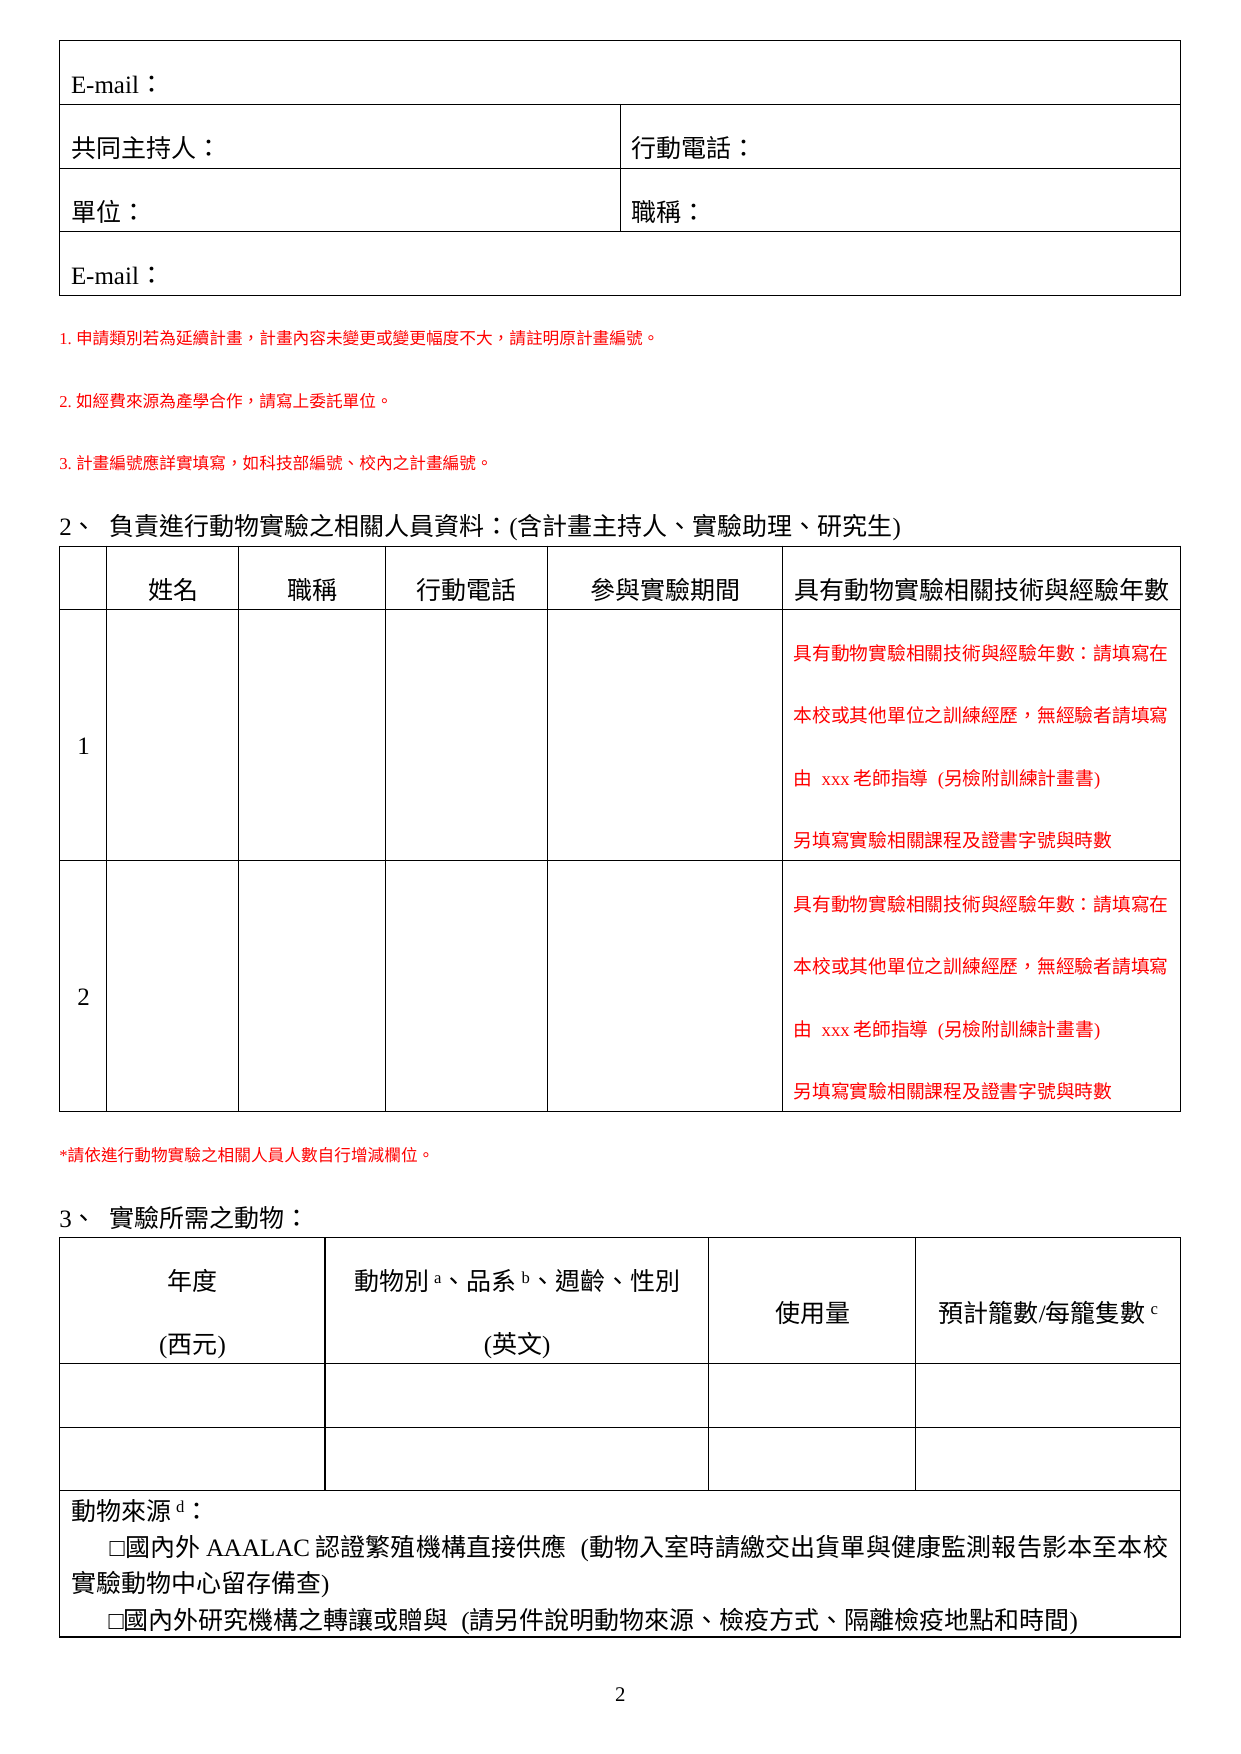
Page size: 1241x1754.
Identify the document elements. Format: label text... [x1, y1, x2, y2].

table_cell 動物來源d： □國內外AAALAC認證繁殖機構直接供應 (動物入室時請繳交出貨單與健康監測報告影本至本校實驗動物中心留存備查) □國內外研究機構之轉讓或贈與 (請另件說明動物來源、檢疫方式、隔離檢疫地點和時間) [60, 1491, 1180, 1636]
text *請依進行動物實驗之相關人員人數自行增減欄位。 [59, 1112, 1181, 1175]
table_cell E-mail： [60, 41, 1180, 104]
table_cell [709, 1428, 915, 1490]
table_header 職稱 [239, 547, 385, 609]
list 實驗所需之動物： [59, 1175, 1181, 1237]
table_cell 職稱： [621, 169, 1180, 231]
table_cell 具有動物實驗相關技術與經驗年數：請填寫在本校或其他單位之訓練經歷，無經驗者請填寫由 xxx老師指導 (另檢附訓練計畫書) 另填寫實驗相關課程及證書字號與時數 [783, 610, 1180, 860]
table_cell [916, 1364, 1180, 1427]
table_cell [239, 610, 385, 860]
table_cell [709, 1364, 915, 1427]
text 1. 申請類別若為延續計畫，計畫內容未變更或變更幅度不大，請註明原計畫編號。 [59, 296, 1181, 358]
table_cell 單位： [60, 169, 620, 231]
table_header 姓名 [107, 547, 238, 609]
table_cell [60, 1364, 324, 1427]
list 負責進行動物實驗之相關人員資料：(含計畫主持人、實驗助理、研究生) [59, 483, 1181, 546]
table_cell E-mail： [60, 232, 1180, 294]
table_cell [326, 1428, 708, 1490]
table_cell 具有動物實驗相關技術與經驗年數：請填寫在本校或其他單位之訓練經歷，無經驗者請填寫由 xxx老師指導 (另檢附訓練計畫書) 另填寫實驗相關課程及證書字號與時數 [783, 861, 1180, 1111]
text 3. 計畫編號應詳實填寫，如科技部編號、校內之計畫編號。 [59, 421, 1181, 483]
table_cell [548, 861, 782, 1111]
table_cell 行動電話： [621, 105, 1180, 167]
table_cell [107, 861, 238, 1111]
table_cell [386, 610, 547, 860]
table_cell [60, 1428, 324, 1490]
table_header [60, 547, 106, 609]
table_cell 1 [60, 610, 106, 860]
table_header 使用量 [709, 1238, 915, 1363]
table_header 參與實驗期間 [548, 547, 782, 609]
table_header 動物別a、品系b、週齡、性別 (英文) [326, 1238, 708, 1363]
table_header 預計籠數/每籠隻數c [916, 1238, 1180, 1363]
table_cell [548, 610, 782, 860]
table_header 行動電話 [386, 547, 547, 609]
table_cell [326, 1364, 708, 1427]
table_cell [916, 1428, 1180, 1490]
table_cell [386, 861, 547, 1111]
table_cell 2 [60, 861, 106, 1111]
table_header 具有動物實驗相關技術與經驗年數 [783, 547, 1180, 609]
table_cell 共同主持人： [60, 105, 620, 167]
table_cell [107, 610, 238, 860]
text 2. 如經費來源為產學合作，請寫上委託單位。 [59, 358, 1181, 421]
table_cell [239, 861, 385, 1111]
table_header 年度 (西元) [60, 1238, 324, 1363]
